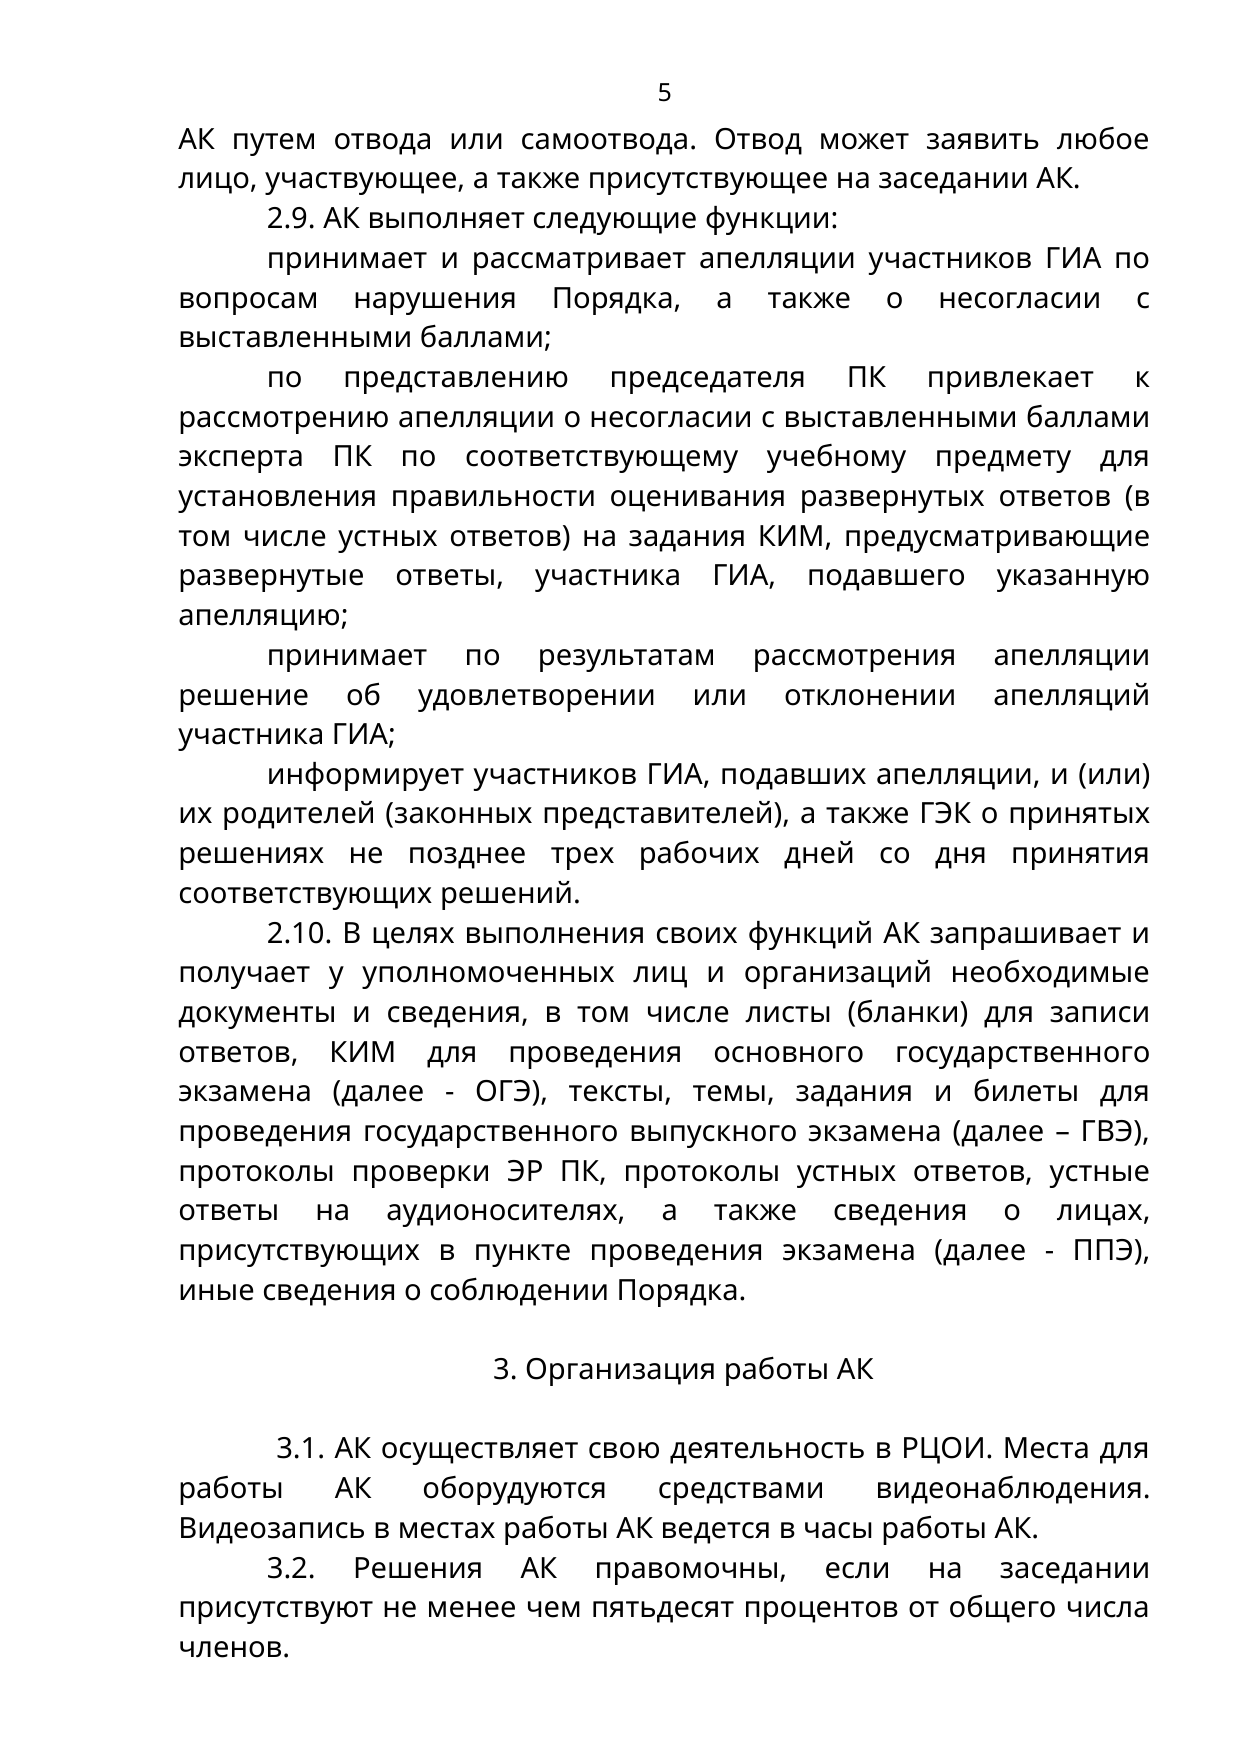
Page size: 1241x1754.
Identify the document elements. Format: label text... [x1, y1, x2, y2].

text 3.1. АК осуществляет свою деятельность в РЦОИ. Места для работы АК оборудуются средствами видеонаблюдения. Видеозапись в местах работы АК ведется в часы работы АК. [178, 1428, 1151, 1547]
text по представлению председателя ПК привлекает к рассмотрению апелляции о несогласии с выставленными баллами эксперта ПК по соответствующему учебному предмету для установления правильности оценивания развернутых ответов (в том числе устных ответов) на задания КИМ, предусматривающие развернутые ответы, участника ГИА, подавшего указанную апелляцию; [178, 356, 1151, 634]
text принимает по результатам рассмотрения апелляции решение об удовлетворении или отклонении апелляций участника ГИА; [178, 634, 1151, 753]
text принимает и рассматривает апелляции участников ГИА по вопросам нарушения Порядка, а также о несогласии с выставленными баллами; [178, 237, 1151, 356]
text 3.2. Решения АК правомочны, если на заседании присутствуют не менее чем пятьдесят процентов от общего числа членов. [178, 1547, 1151, 1666]
text АК путем отвода или самоотвода. Отвод может заявить любое лицо, участвующее, а также присутствующее на заседании АК. [178, 118, 1151, 197]
text 2.10. В целях выполнения своих функций АК запрашивает и получает у уполномоченных лиц и организаций необходимые документы и сведения, в том числе листы (бланки) для записи ответов, КИМ для проведения основного государственного экзамена (далее - ОГЭ), тексты, темы, задания и билеты для проведения государственного выпускного экзамена (далее – ГВЭ), протоколы проверки ЭР ПК, протоколы устных ответов, устные ответы на аудионосителях, а также сведения о лицах, присутствующих в пункте проведения экзамена (далее - ППЭ), иные сведения о соблюдении Порядка. [178, 912, 1151, 1309]
text информирует участников ГИА, подавших апелляции, и (или) их родителей (законных представителей), а также ГЭК о принятых решениях не позднее трех рабочих дней со дня принятия соответствующих решений. [178, 753, 1151, 912]
text 2.9. АК выполняет следующие функции: [178, 197, 1121, 237]
text 3. Организация работы АК [216, 1348, 1151, 1388]
